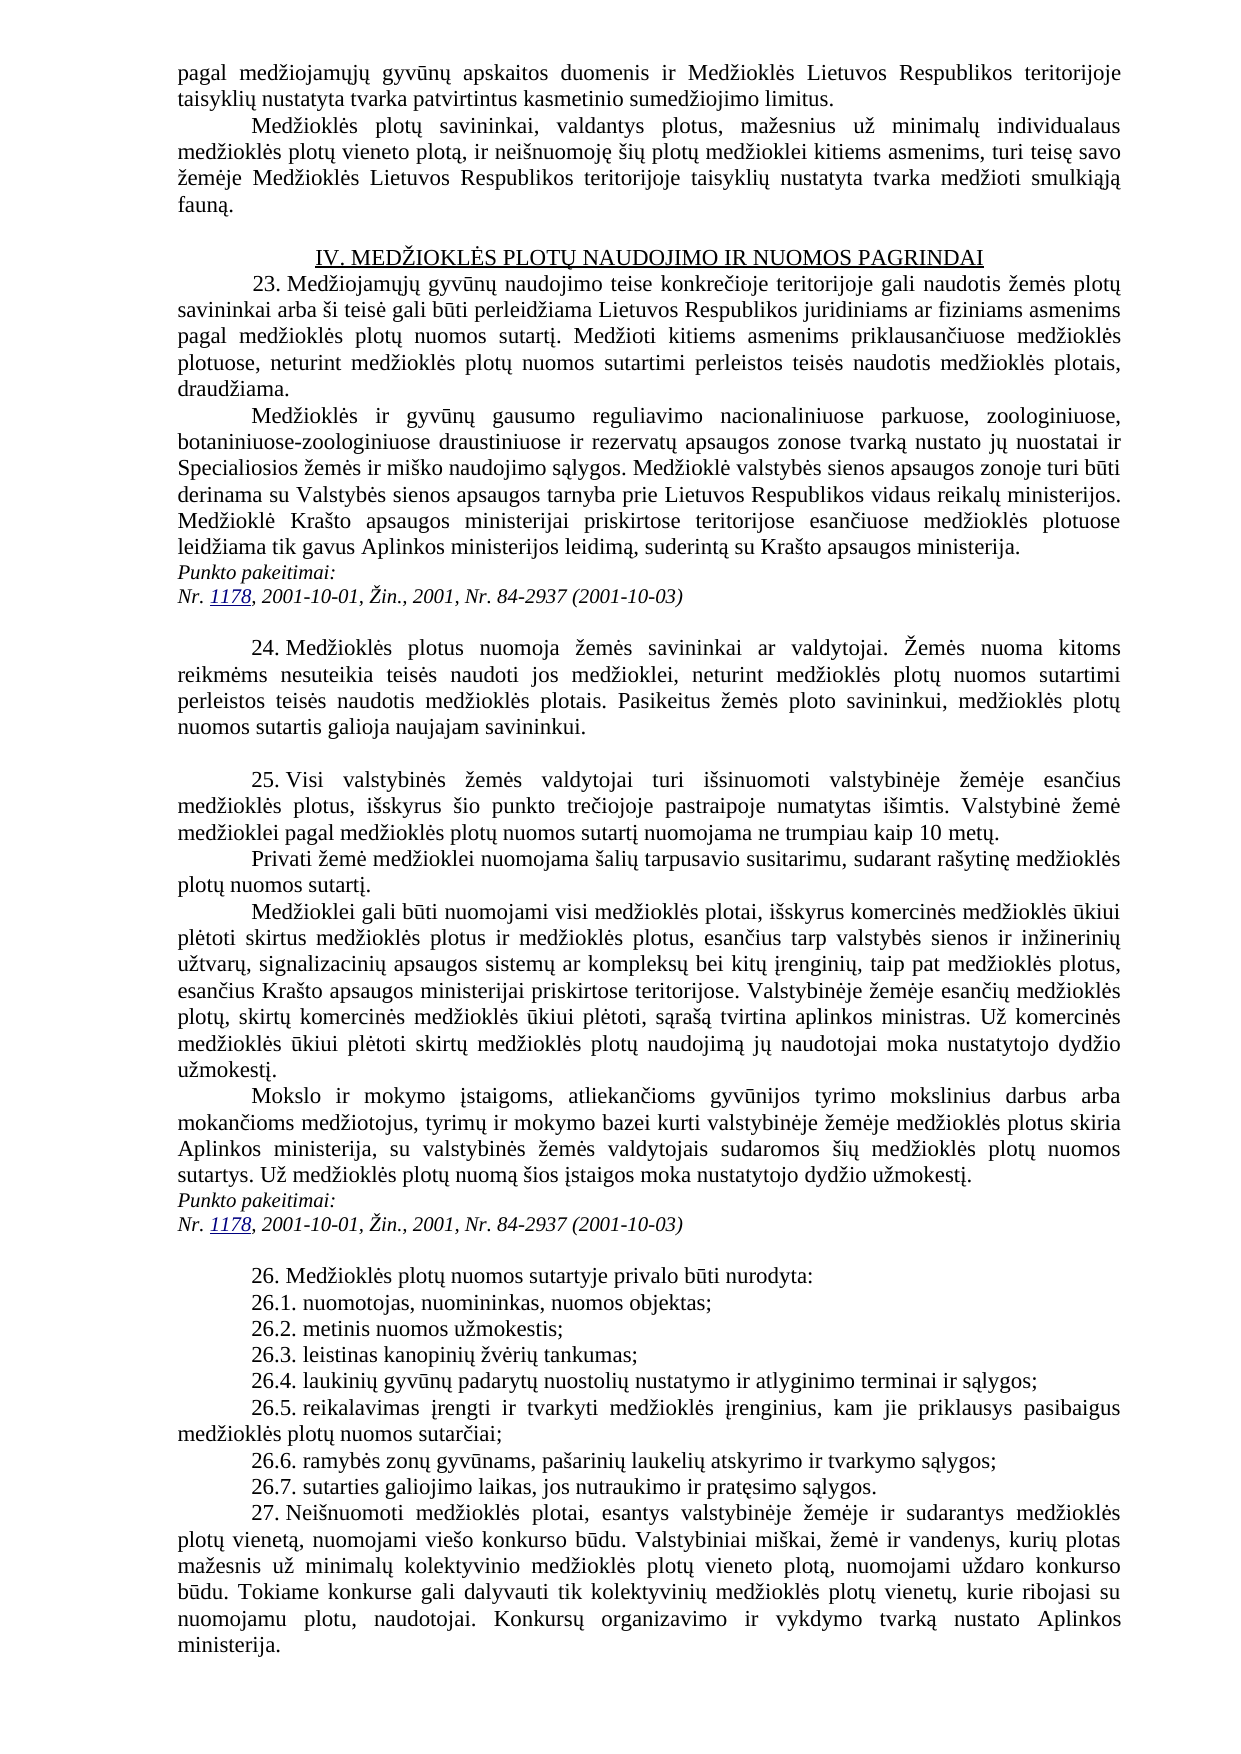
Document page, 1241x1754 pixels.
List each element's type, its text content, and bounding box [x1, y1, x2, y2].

text 26.1. nuomotojas, nuomininkas, nuomos objektas; [177, 1288, 1122, 1315]
subtitle IV. Medžioklės plotų naudojimo ir nuomos pagrindai [177, 243, 1122, 270]
text 26.6. ramybės zonų gyvūnams, pašarinių laukelių atskyrimo ir tvarkymo sąlygos; [177, 1447, 1122, 1473]
text Nr. 1178, 2001-10-01, Žin., 2001, Nr. 84-2937 (2001-10-03) [177, 1212, 1122, 1236]
text 26.4. laukinių gyvūnų padarytų nuostolių nustatymo ir atlyginimo terminai ir sąlygos; [177, 1368, 1122, 1394]
text Medžioklei gali būti nuomojami visi medžioklės plotai, išskyrus komercinės medžioklės ūkiui plėtoti skirtus medžioklės plotus ir medžioklės plotus, esančius tarp valstybės sienos ir inžinerinių užtvarų, signalizacinių apsaugos sistemų ar kompleksų bei kitų įrenginių, taip pat medžioklės plotus, esančius Krašto apsaugos ministerijai priskirtose teritorijose. Valstybinėje žemėje esančių medžioklės plotų, skirtų komercinės medžioklės ūkiui plėtoti, sąrašą tvirtina aplinkos ministras. Už komercinės medžioklės ūkiui plėtoti skirtų medžioklės plotų naudojimą jų naudotojai moka nustatytojo dydžio užmokestį. [177, 898, 1122, 1082]
text Mokslo ir mokymo įstaigoms, atliekančioms gyvūnijos tyrimo mokslinius darbus arba mokančioms medžiotojus, tyrimų ir mokymo bazei kurti valstybinėje žemėje medžioklės plotus skiria Aplinkos ministerija, su valstybinės žemės valdytojais sudaromos šių medžioklės plotų nuomos sutartys. Už medžioklės plotų nuomą šios įstaigos moka nustatytojo dydžio užmokestį. [177, 1082, 1122, 1188]
text 27. Neišnuomoti medžioklės plotai, esantys valstybinėje žemėje ir sudarantys medžioklės plotų vienetą, nuomojami viešo konkurso būdu. Valstybiniai miškai, žemė ir vandenys, kurių plotas mažesnis už minimalų kolektyvinio medžioklės plotų vieneto plotą, nuomojami uždaro konkurso būdu. Tokiame konkurse gali dalyvauti tik kolektyvinių medžioklės plotų vienetų, kurie ribojasi su nuomojamu plotu, naudotojai. Konkursų organizavimo ir vykdymo tvarką nustato Aplinkos ministerija. [177, 1499, 1122, 1657]
text 24. Medžioklės plotus nuomoja žemės savininkai ar valdytojai. Žemės nuoma kitoms reikmėms nesuteikia teisės naudoti jos medžioklei, neturint medžioklės plotų nuomos sutartimi perleistos teisės naudotis medžioklės plotais. Pasikeitus žemės ploto savininkui, medžioklės plotų nuomos sutartis galioja naujajam savininkui. [177, 634, 1122, 740]
text 26.2. metinis nuomos užmokestis; [177, 1315, 1122, 1341]
text 26.3. leistinas kanopinių žvėrių tankumas; [177, 1341, 1122, 1368]
text Punkto pakeitimai: [177, 1188, 1122, 1212]
text Punkto pakeitimai: [177, 560, 1122, 584]
text 25. Visi valstybinės žemės valdytojai turi išsinuomoti valstybinėje žemėje esančius medžioklės plotus, išskyrus šio punkto trečiojoje pastraipoje numatytas išimtis. Valstybinė žemė medžioklei pagal medžioklės plotų nuomos sutartį nuomojama ne trumpiau kaip 10 metų. [177, 766, 1122, 845]
text 23. Medžiojamųjų gyvūnų naudojimo teise konkrečioje teritorijoje gali naudotis žemės plotų savininkai arba ši teisė gali būti perleidžiama Lietuvos Respublikos juridiniams ar fiziniams asmenims pagal medžioklės plotų nuomos sutartį. Medžioti kitiems asmenims priklausančiuose medžioklės plotuose, neturint medžioklės plotų nuomos sutartimi perleistos teisės naudotis medžioklės plotais, draudžiama. [177, 270, 1122, 402]
text Privati žemė medžioklei nuomojama šalių tarpusavio susitarimu, sudarant rašytinę medžioklės plotų nuomos sutartį. [177, 845, 1122, 898]
text Nr. 1178, 2001-10-01, Žin., 2001, Nr. 84-2937 (2001-10-03) [177, 584, 1122, 608]
text 26. Medžioklės plotų nuomos sutartyje privalo būti nurodyta: [177, 1262, 1122, 1288]
text pagal medžiojamųjų gyvūnų apskaitos duomenis ir Medžioklės Lietuvos Respublikos teritorijoje taisyklių nustatyta tvarka patvirtintus kasmetinio sumedžiojimo limitus. [177, 59, 1122, 112]
text 26.7. sutarties galiojimo laikas, jos nutraukimo ir pratęsimo sąlygos. [177, 1473, 1122, 1499]
text Medžioklės plotų savininkai, valdantys plotus, mažesnius už minimalų individualaus medžioklės plotų vieneto plotą, ir neišnuomoję šių plotų medžioklei kitiems asmenims, turi teisę savo žemėje Medžioklės Lietuvos Respublikos teritorijoje taisyklių nustatyta tvarka medžioti smulkiąją fauną. [177, 112, 1122, 217]
text Medžioklės ir gyvūnų gausumo reguliavimo nacionaliniuose parkuose, zoologiniuose, botaniniuose-zoologiniuose draustiniuose ir rezervatų apsaugos zonose tvarką nustato jų nuostatai ir Specialiosios žemės ir miško naudojimo sąlygos. Medžioklė valstybės sienos apsaugos zonoje turi būti derinama su Valstybės sienos apsaugos tarnyba prie Lietuvos Respublikos vidaus reikalų ministerijos. Medžioklė Krašto apsaugos ministerijai priskirtose teritorijose esančiuose medžioklės plotuose leidžiama tik gavus Aplinkos ministerijos leidimą, suderintą su Krašto apsaugos ministerija. [177, 402, 1122, 560]
text 26.5. reikalavimas įrengti ir tvarkyti medžioklės įrenginius, kam jie priklausys pasibaigus medžioklės plotų nuomos sutarčiai; [177, 1394, 1122, 1447]
